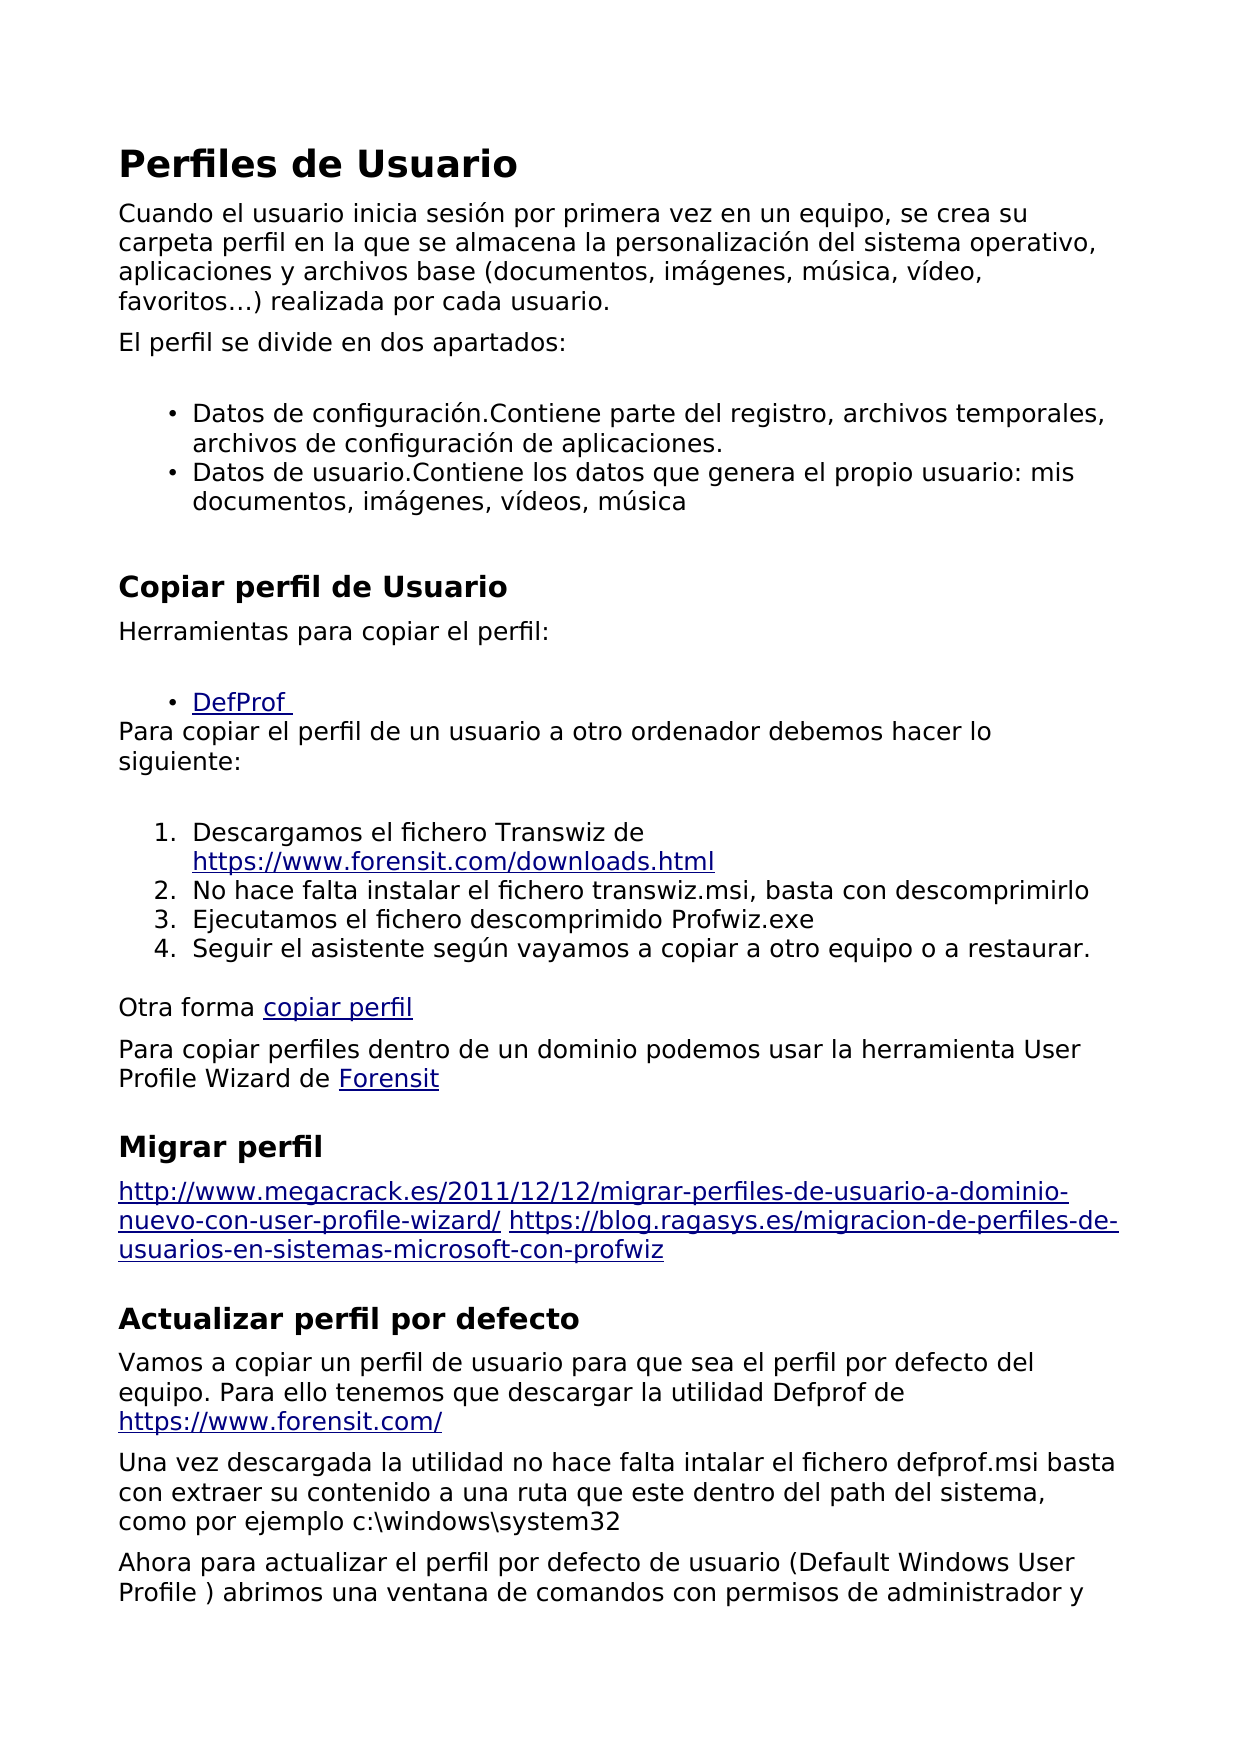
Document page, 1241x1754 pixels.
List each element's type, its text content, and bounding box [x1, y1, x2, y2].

list DefProf [177, 688, 1122, 717]
text Cuando el usuario inicia sesión por primera vez en un equipo, se crea su carpeta perfil en la que se almacena la personalización del sistema operativo, aplicaciones y archivos base (documentos, imágenes, música, vídeo, favoritos…) realizada por cada usuario. [118, 199, 1122, 316]
list Seguir el asistente según vayamos a copiar a otro equipo o a restaurar. [177, 934, 1122, 964]
text Herramientas para copiar el perfil: [118, 617, 1122, 646]
text Para copiar perfiles dentro de un dominio podemos usar la herramienta User Profile Wizard de Forensit [118, 1035, 1122, 1093]
list Descargamos el fichero Transwiz de https://www.forensit.com/downloads.html [177, 818, 1122, 876]
text http://www.megacrack.es/2011/12/12/migrar-perfiles-de-usuario-a-dominio-nuevo-con-user-profile-wizard/ https://blog.ragasys.es/migracion-de-perfiles-de-usuarios-en-sistemas-microsoft-con-profwiz [118, 1177, 1122, 1264]
text El perfil se divide en dos apartados: [118, 328, 1122, 358]
list Datos de configuración.Contiene parte del registro, archivos temporales, archivos de configuración de aplicaciones. [177, 399, 1122, 458]
list Ejecutamos el fichero descomprimido Profwiz.exe [177, 905, 1122, 934]
list Datos de usuario.Contiene los datos que genera el propio usuario: mis documentos, imágenes, vídeos, música [177, 458, 1122, 516]
list No hace falta instalar el fichero transwiz.msi, basta con descomprimirlo [177, 876, 1122, 905]
subtitle Copiar perfil de Usuario [118, 571, 1122, 605]
subtitle Actualizar perfil por defecto [118, 1302, 1122, 1336]
text Otra forma copiar perfil [118, 993, 1122, 1022]
text Vamos a copiar un perfil de usuario para que sea el perfil por defecto del equipo. Para ello tenemos que descargar la utilidad Defprof de https://www.forensit.com/ [118, 1348, 1122, 1436]
text Ahora para actualizar el perfil por defecto de usuario (Default Windows User Profile ) abrimos una ventana de comandos con permisos de administrador y [118, 1548, 1122, 1607]
subtitle Perfiles de Usuario [118, 143, 1122, 187]
subtitle Migrar perfil [118, 1131, 1122, 1164]
text Una vez descargada la utilidad no hace falta intalar el fichero defprof.msi basta con extraer su contenido a una ruta que este dentro del path del sistema, como por ejemplo c:\windows\system32 [118, 1448, 1122, 1536]
text Para copiar el perfil de un usuario a otro ordenador debemos hacer lo siguiente: [118, 717, 1122, 776]
